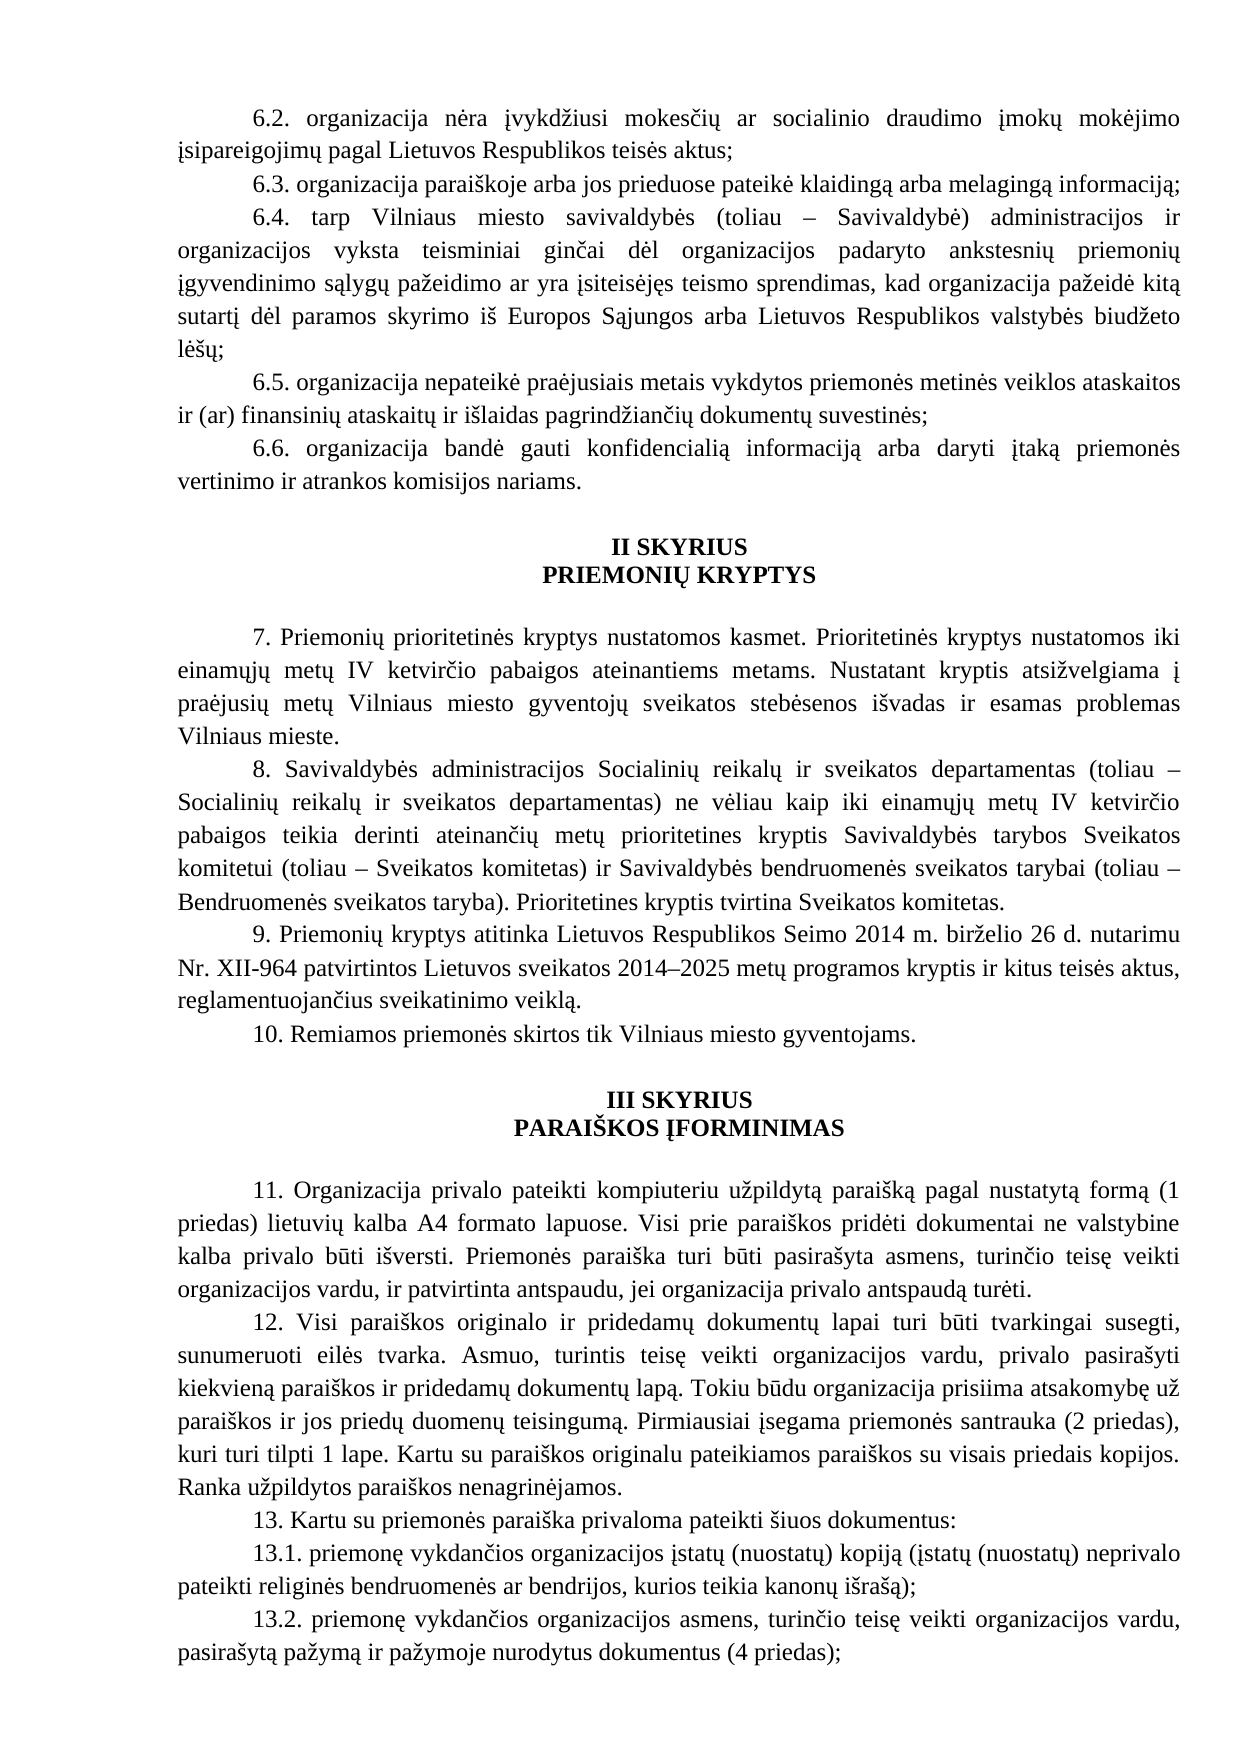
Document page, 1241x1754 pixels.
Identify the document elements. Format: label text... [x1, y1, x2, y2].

text 13.1. priemonę vykdančios organizacijos įstatų (nuostatų) kopiją (įstatų (nuostatų) neprivalo pateikti religinės bendruomenės ar bendrijos, kurios teikia kanonų išrašą); [177, 1538, 1181, 1600]
text 7. Priemonių prioritetinės kryptys nustatomos kasmet. Prioritetinės kryptys nustatomos iki einamųjų metų IV ketvirčio pabaigos ateinantiems metams. Nustatant kryptis atsižvelgiama į praėjusių metų Vilniaus miesto gyventojų sveikatos stebėsenos išvadas ir esamas problemas Vilniaus mieste. [177, 622, 1181, 750]
text 9. Priemonių kryptys atitinka Lietuvos Respublikos Seimo 2014 m. birželio 26 d. nutarimu Nr. XII-964 patvirtintos Lietuvos sveikatos 2014–2025 metų programos kryptis ir kitus teisės aktus, reglamentuojančius sveikatinimo veiklą. [177, 919, 1181, 1014]
text 6.4. tarp Vilniaus miesto savivaldybės (toliau – Savivaldybė) administracijos ir organizacijos vyksta teisminiai ginčai dėl organizacijos padaryto ankstesnių priemonių įgyvendinimo sąlygų pažeidimo ar yra įsiteisėjęs teismo sprendimas, kad organizacija pažeidė kitą sutartį dėl paramos skyrimo iš Europos Sąjungos arba Lietuvos Respublikos valstybės biudžeto lėšų; [177, 202, 1181, 362]
text 6.2. organizacija nėra įvykdžiusi mokesčių ar socialinio draudimo įmokų mokėjimo įsipareigojimų pagal Lietuvos Respublikos teisės aktus; [177, 103, 1181, 164]
text 12. Visi paraiškos originalo ir pridedamų dokumentų lapai turi būti tvarkingai susegti, sunumeruoti eilės tvarka. Asmuo, turintis teisę veikti organizacijos vardu, privalo pasirašyti kiekvieną paraiškos ir pridedamų dokumentų lapą. Tokiu būdu organizacija prisiima atsakomybę už paraiškos ir jos priedų duomenų teisingumą. Pirmiausiai įsegama priemonės santrauka (2 priedas), kuri turi tilpti 1 lape. Kartu su paraiškos originalu pateikiamos paraiškos su visais priedais kopijos. Ranka užpildytos paraiškos nenagrinėjamos. [177, 1307, 1181, 1501]
text 6.6. organizacija bandė gauti konfidencialią informaciją arba daryti įtaką priemonės vertinimo ir atrankos komisijos nariams. [177, 433, 1181, 494]
text III SKYRIUS [177, 1085, 1181, 1113]
text 6.3. organizacija paraiškoje arba jos prieduose pateikė klaidingą arba melagingą informaciją; [177, 169, 1181, 197]
text 8. Savivaldybės administracijos Socialinių reikalų ir sveikatos departamentas (toliau – Socialinių reikalų ir sveikatos departamentas) ne vėliau kaip iki einamųjų metų IV ketvirčio pabaigos teikia derinti ateinančių metų prioritetines kryptis Savivaldybės tarybos Sveikatos komitetui (toliau – Sveikatos komitetas) ir Savivaldybės bendruomenės sveikatos tarybai (toliau – Bendruomenės sveikatos taryba). Prioritetines kryptis tvirtina Sveikatos komitetas. [177, 754, 1181, 915]
text 13. Kartu su priemonės paraiška privaloma pateikti šiuos dokumentus: [177, 1505, 1181, 1534]
text 6.5. organizacija nepateikė praėjusiais metais vykdytos priemonės metinės veiklos ataskaitos ir (ar) finansinių ataskaitų ir išlaidas pagrindžiančių dokumentų suvestinės; [177, 367, 1181, 428]
text 11. Organizacija privalo pateikti kompiuteriu užpildytą paraišką pagal nustatytą formą (1 priedas) lietuvių kalba A4 formato lapuose. Visi prie paraiškos pridėti dokumentai ne valstybine kalba privalo būti išversti. Priemonės paraiška turi būti pasirašyta asmens, turinčio teisę veikti organizacijos vardu, ir patvirtinta antspaudu, jei organizacija privalo antspaudą turėti. [177, 1175, 1181, 1303]
text 13.2. priemonę vykdančios organizacijos asmens, turinčio teisę veikti organizacijos vardu, pasirašytą pažymą ir pažymoje nurodytus dokumentus (4 priedas); [177, 1604, 1181, 1666]
text PARAIŠKOS ĮFORMINIMAS [177, 1113, 1181, 1142]
text II SKYRIUS [177, 532, 1181, 561]
text PRIEMONIŲ KRYPTYS [177, 561, 1181, 589]
text 10. Remiamos priemonės skirtos tik Vilniaus miesto gyventojams. [177, 1019, 1181, 1047]
